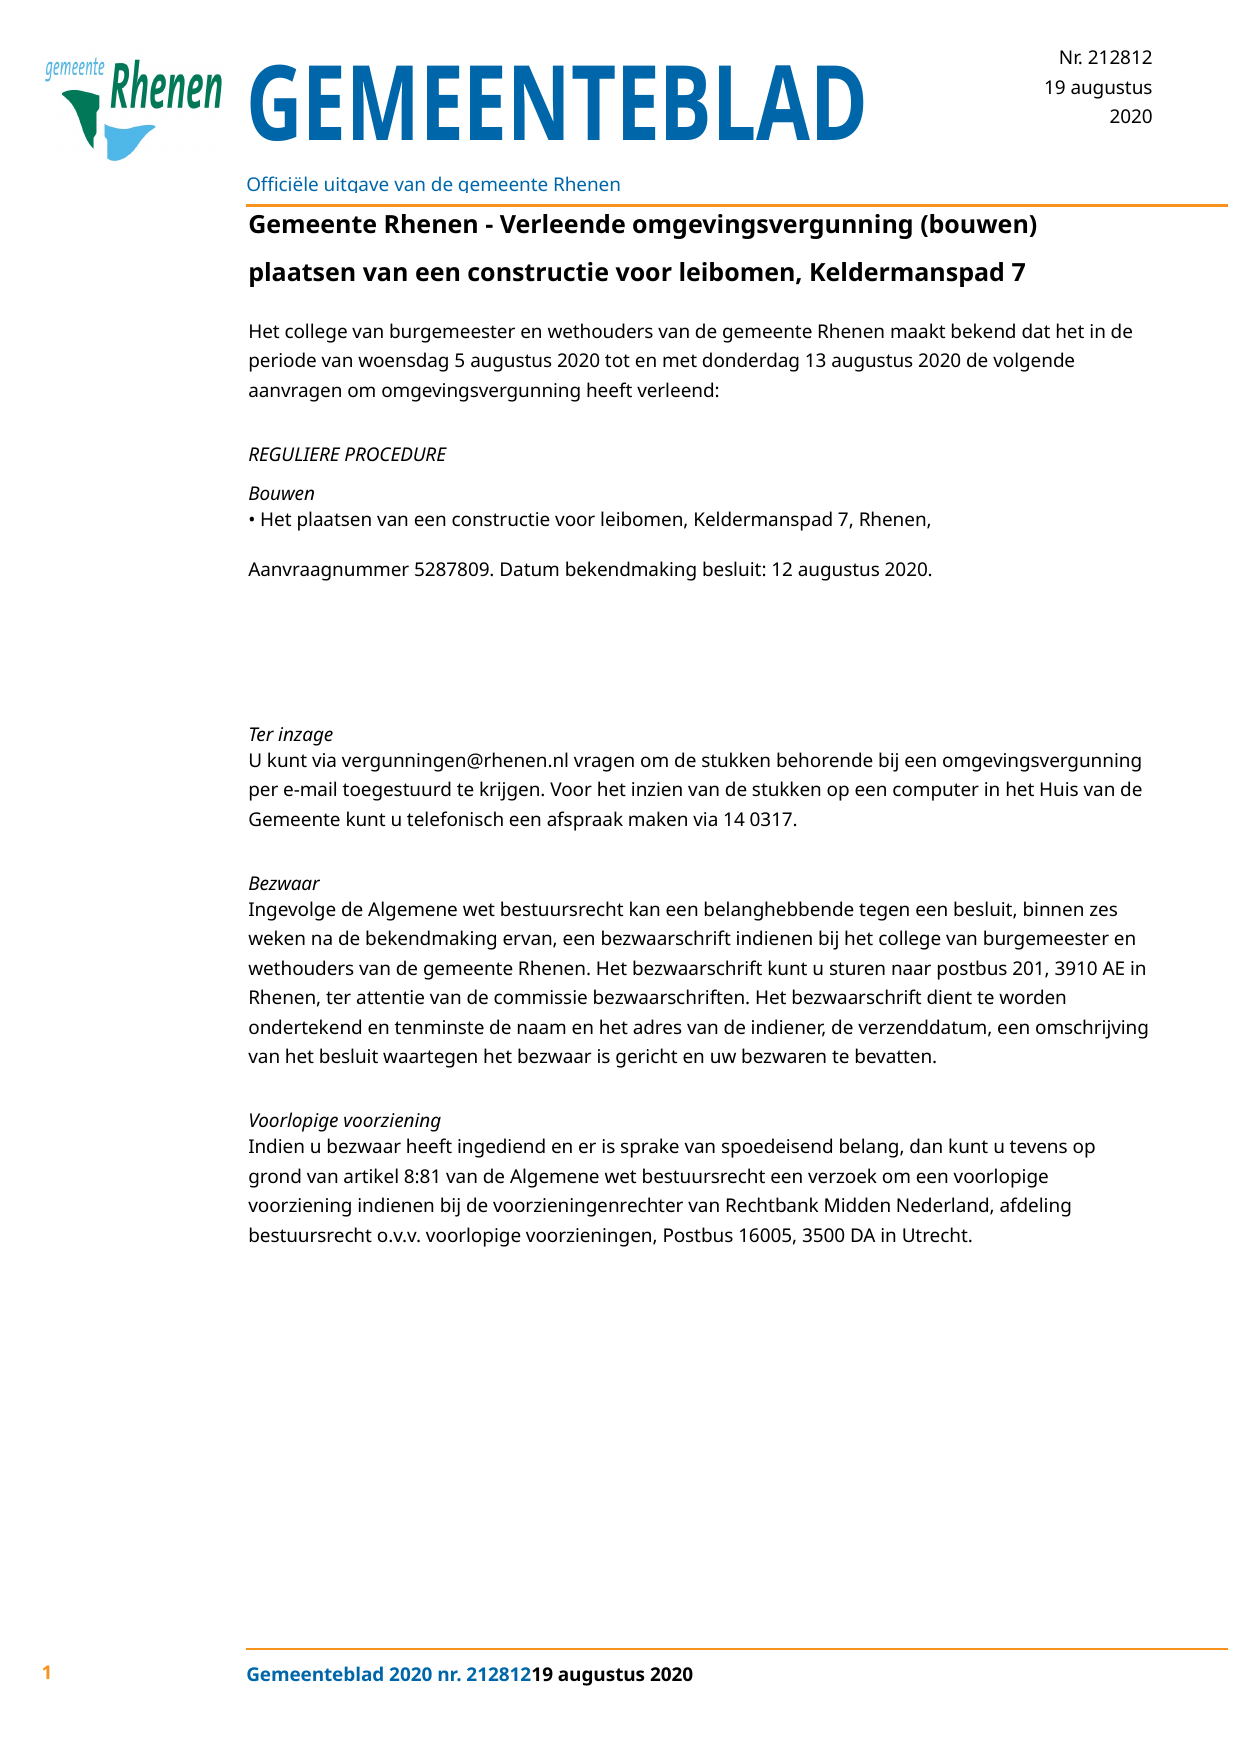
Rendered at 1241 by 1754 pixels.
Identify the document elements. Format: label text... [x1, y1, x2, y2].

text Het college van burgemeester en wethouders van de gemeente Rhenen maakt bekend dat het in de periode van woensdag 5 augustus 2020 tot en met donderdag 13 augustus 2020 de volgende aanvragen om omgevingsvergunning heeft verleend: [248, 318, 1152, 403]
text Aanvraagnummer 5287809. Datum bekendmaking besluit: 12 augustus 2020. [248, 556, 1152, 582]
text Gemeente Rhenen - Verleende omgevingsvergunning (bouwen) plaatsen van een constructie voor leibomen, Keldermanspad 7 [248, 207, 1152, 288]
text Voorlopige voorziening [248, 1108, 1152, 1133]
text U kunt via vergunningen@rhenen.nl vragen om de stukken behorende bij een omgevingsvergunning per e-mail toegestuurd te krijgen. Voor het inzien van de stukken op een computer in het Huis van de Gemeente kunt u telefonisch een afspraak maken via 14 0317. [248, 747, 1152, 832]
picture [41, 47, 231, 172]
text Indien u bezwaar heeft ingediend en er is sprake van spoedeisend belang, dan kunt u tevens op grond van artikel 8:81 van de Algemene wet bestuursrecht een verzoek om een voorlopige voorziening indienen bij de voorzieningenrechter van Rechtbank Midden Nederland, afdeling bestuursrecht o.v.v. voorlopige voorzieningen, Postbus 16005, 3500 DA in Utrecht. [248, 1133, 1152, 1248]
text REGULIERE PROCEDURE [248, 441, 1152, 467]
text Ingevolge de Algemene wet bestuursrecht kan een belanghebbende tegen een besluit, binnen zes weken na de bekendmaking ervan, een bezwaarschrift indienen bij het college van burgemeester en wethouders van de gemeente Rhenen. Het bezwaarschrift kunt u sturen naar postbus 201, 3910 AE in Rhenen, ter attentie van de commissie bezwaarschriften. Het bezwaarschrift dient te worden ondertekend en tenminste de naam en het adres van de indiener, de verzenddatum, een omschrijving van het besluit waartegen het bezwaar is gericht en uw bezwaren te bevatten. [248, 896, 1152, 1069]
text Ter inzage [248, 721, 1152, 747]
text Bezwaar [248, 870, 1152, 896]
text • Het plaatsen van een constructie voor leibomen, Keldermanspad 7, Rhenen, [248, 506, 1152, 532]
text Bouwen [248, 480, 1152, 506]
